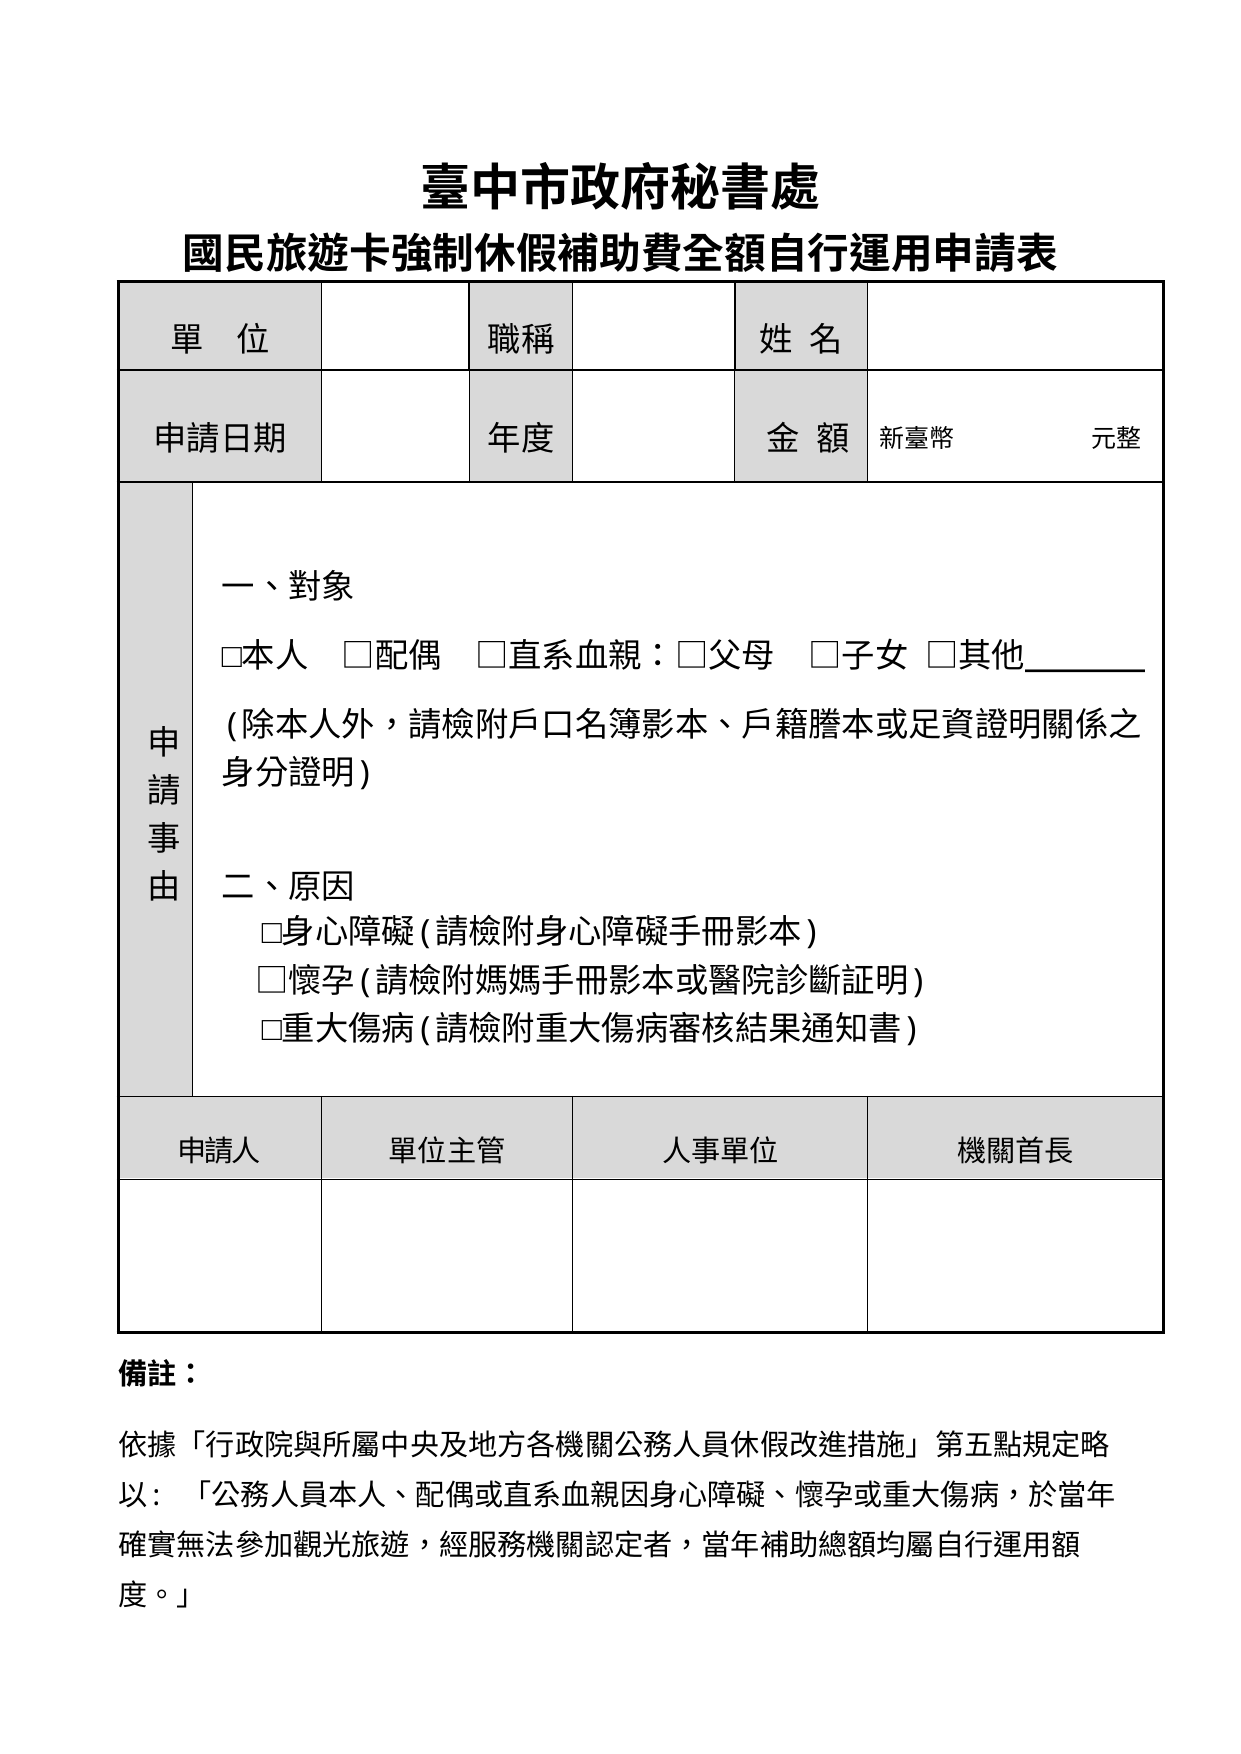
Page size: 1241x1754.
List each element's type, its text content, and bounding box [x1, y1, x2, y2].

table_cell [120, 1180, 321, 1331]
table_header [868, 283, 1162, 369]
table_cell [322, 1180, 572, 1331]
table_cell 機關首長 [868, 1097, 1162, 1178]
table_header 姓 名 [736, 283, 867, 369]
table_cell 年度 [470, 371, 572, 481]
table_header [573, 283, 734, 369]
table_cell 人事單位 [573, 1097, 867, 1178]
table_cell 單位主管 [322, 1097, 572, 1178]
table_cell 申請日期 [120, 371, 321, 481]
table_header [322, 283, 468, 369]
table_header 職稱 [470, 283, 572, 369]
table_cell 一、對象 □本人 □配偶 □直系血親：□父母 □子女 □其他______ (除本人外，請檢附戶口名簿影本、戶籍謄本或足資證明關係之身分證明) 二、原因 □身心障礙(請檢附身心障礙手冊影本) □懷孕(請檢附媽媽手冊影本或醫院診斷証明) □重大傷病(請檢附重大傷病審核結果通知書) [193, 483, 1162, 1096]
table_cell 申請事由 [120, 483, 192, 1096]
table_cell [868, 1180, 1162, 1331]
table_cell [573, 371, 734, 481]
table_cell 金 額 [735, 371, 867, 481]
table_cell 新臺幣 元整 [868, 371, 1162, 481]
text 備註： [118, 1344, 1122, 1394]
text 臺中市政府秘書處 [118, 147, 1122, 220]
table_cell [573, 1180, 867, 1331]
text 依據「行政院與所屬中央及地方各機關公務人員休假改進措施」第五點規定略以: 「公務人員本人、配偶或直系血親因身心障礙、懷孕或重大傷病，於當年確實無法參加觀光旅遊，經服務機關認定者，當年補助總額均屬自行運用額度。」 [118, 1415, 1137, 1615]
table_header 單 位 [120, 283, 321, 369]
text 國民旅遊卡強制休假補助費全額自行運用申請表 [118, 220, 1122, 280]
table_cell [322, 371, 469, 481]
table_cell 申請人 [120, 1097, 321, 1178]
